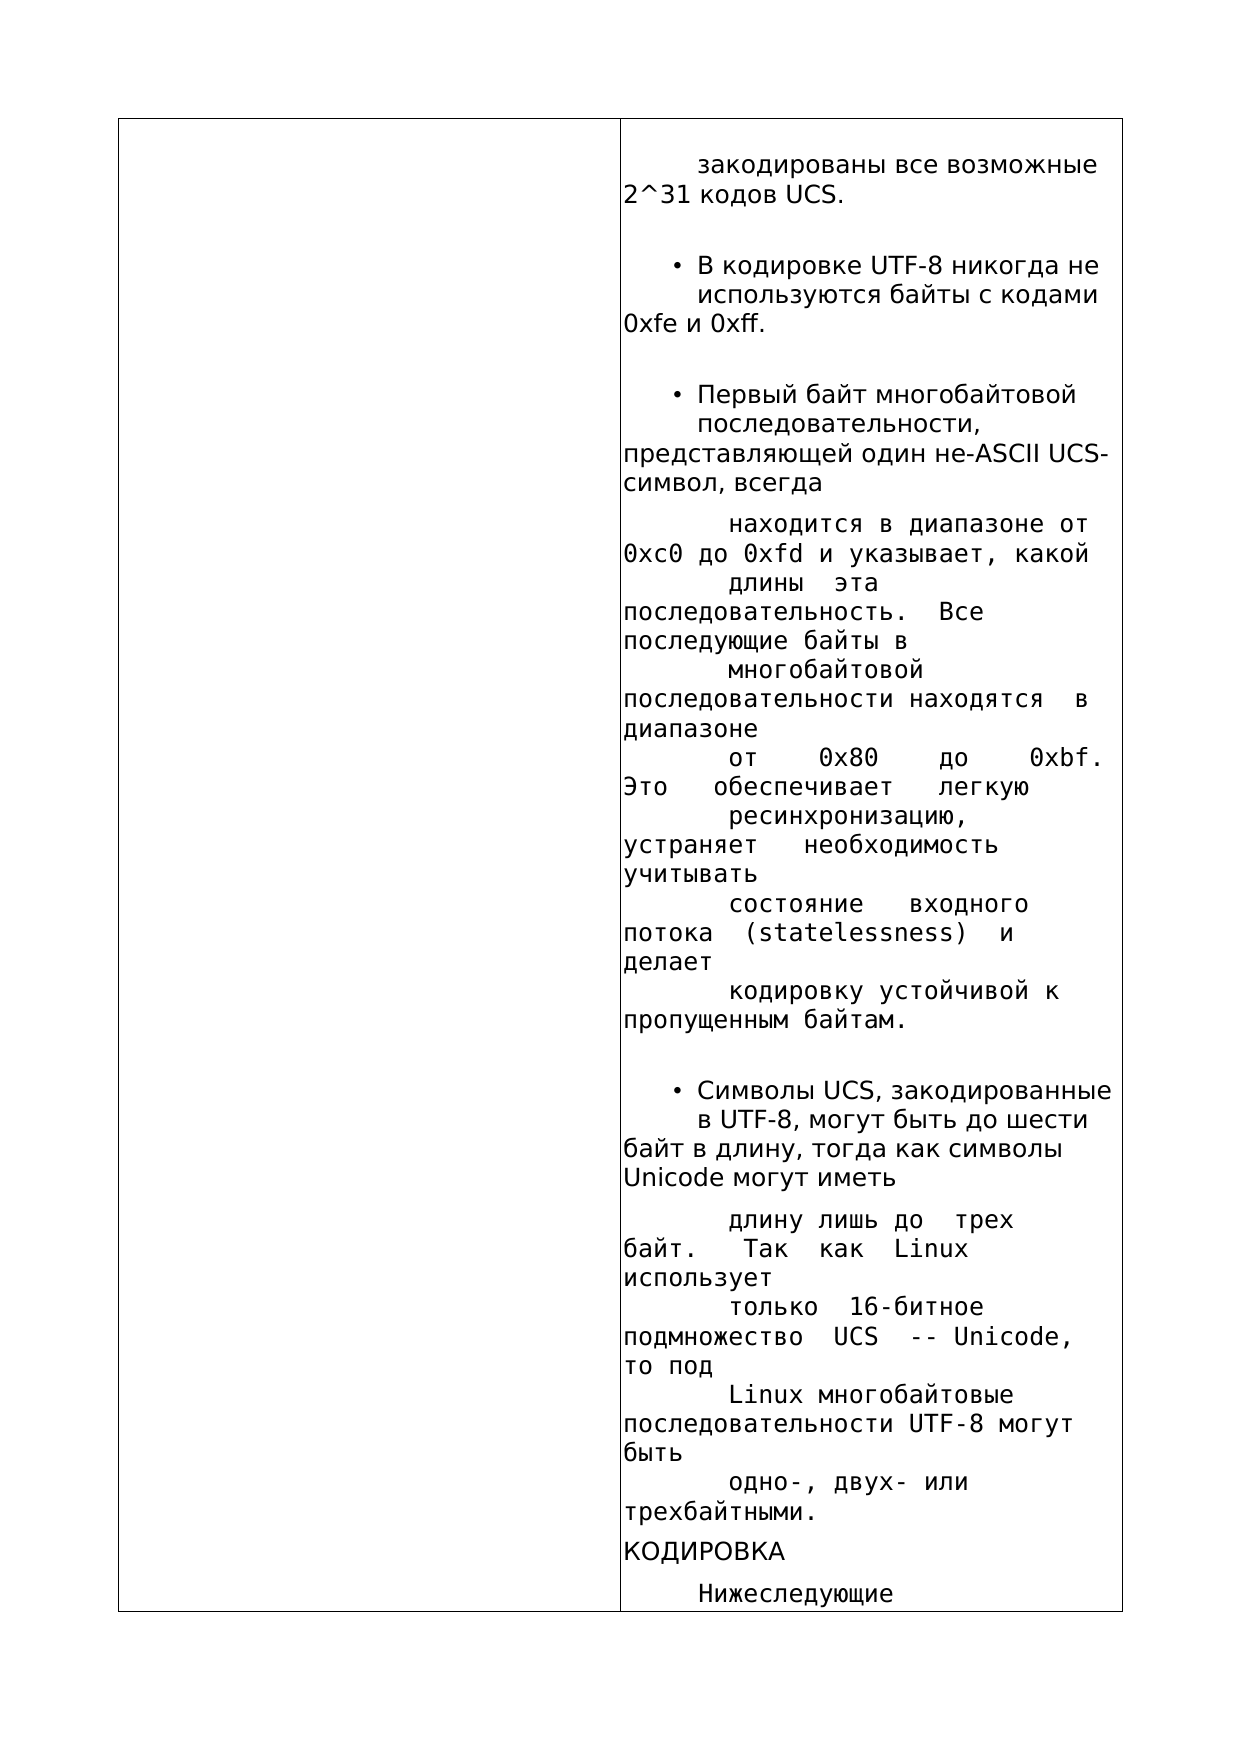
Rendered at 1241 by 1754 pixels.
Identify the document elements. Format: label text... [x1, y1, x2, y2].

table_header закодированы все возможные 2^31 кодов UCS. В кодировке UTF-8 никогда не используются байты с кодами 0xfe и 0xff. Первый байт многобайтовой последовательности, представляющей один не-ASCII UCS-символ, всегда находится в диапазоне от 0xc0 до 0xfd и указывает, какой длины эта последовательность. Все последующие байты в многобайтовой последовательности находятся в диапазоне от 0x80 до 0xbf. Это обеспечивает легкую ресинхронизацию, устраняет необходимость учитывать состояние входного потока (statelessness) и делает кодировку устойчивой к пропущенным байтам. Символы UCS, закодированные в UTF-8, могут быть до шести байт в длину, тогда как символы Unicode могут иметь длину лишь до трех байт. Так как Linux использует только 16-битное подмножество UCS -- Unicode, то под Linux многобайтовые последовательности UTF-8 могут быть одно-, двух- или трехбайтными. КОДИРОВКА Нижеследующие [621, 119, 1122, 1611]
table_header [119, 119, 620, 1611]
